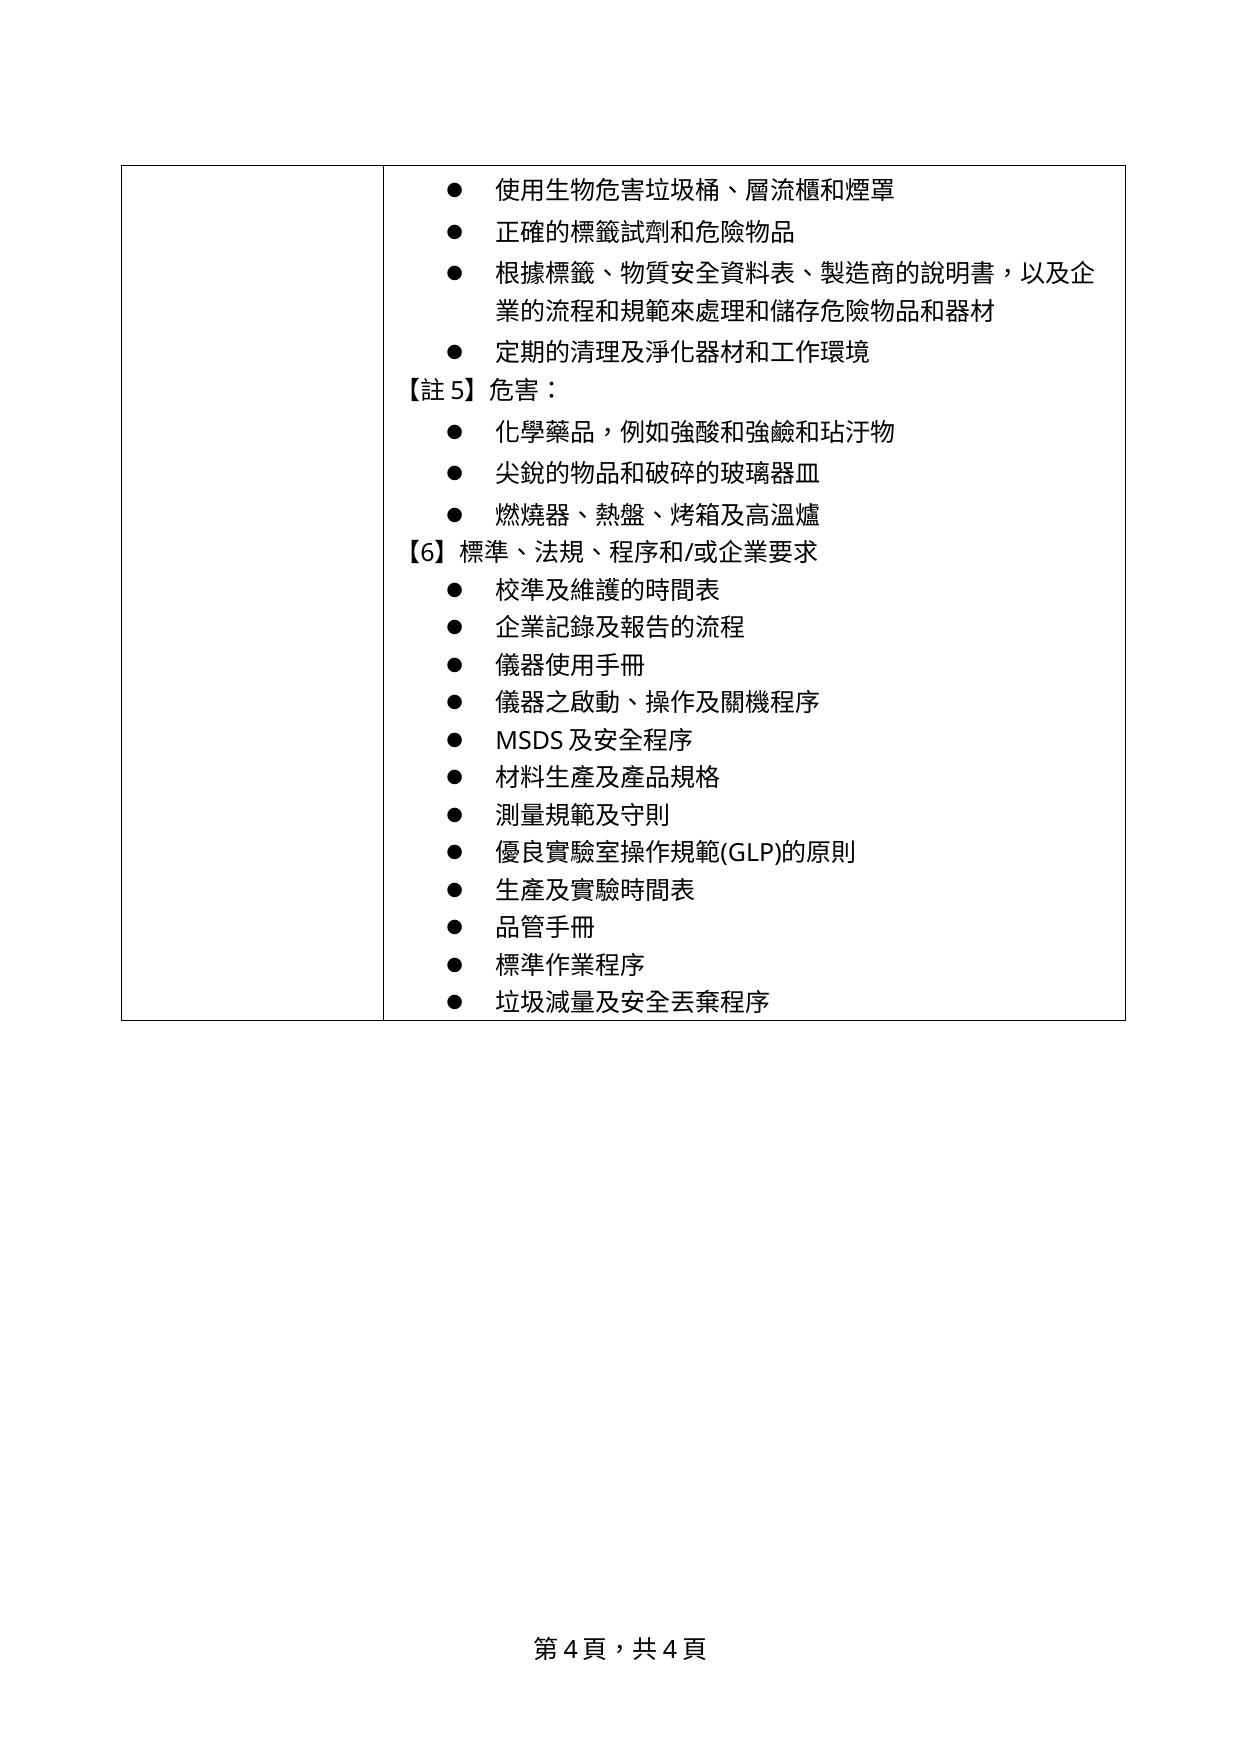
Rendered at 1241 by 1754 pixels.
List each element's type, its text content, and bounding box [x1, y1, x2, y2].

table_cell [122, 166, 383, 1020]
table_cell 【註1】溶液： 含強/弱酸或鹼的溶液 氧化/還原劑 用以執行錯離子還原或沉澱滴定法的溶液 細胞、組織、酵素、緩衝溶液、及抗體的染劑 為維持等滲壓的稀釋液 有機溶液及組織固定劑 【註2】器材： 天平 移液管、滴定管、容積玻璃器皿及測量瓶 乾燥器和介質過濾器 烤箱及高溫爐 溶液、指示劑、一級和二級標準 用以決定當量點的自動滴定器、酸鹼計、其他計量器和電極，以及平板和分析天平 電磁攪拌器及加熱器和水鍋 【註3】檢查溶液的可用性： 檢查染劑的樣本是否有正確的反應 執行酸鹼度檢查 確認酵素的活動 檢查紅血球懸浮體的溶血作用 酚樹酯溶液的氧化鐵 生理食鹽水的等滲性 【註4】安全工作規範： 使用物質安全資料表 使用個人保護設備，例如手套、安全護目鏡、面罩、工作罩和工作袍 使用生物危害垃圾桶、層流櫃和煙罩 正確的標籤試劑和危險物品 根據標籤、物質安全資料表、製造商的說明書，以及企業的流程和規範來處理和儲存危險物品和器材 定期的清理及淨化器材和工作環境 【註5】危害： 化學藥品，例如強酸和強鹼和玷汙物 尖銳的物品和破碎的玻璃器皿 燃燒器、熱盤、烤箱及高溫爐 【6】標準、法規、程序和/或企業要求 校準及維護的時間表 企業記錄及報告的流程 儀器使用手冊 儀器之啟動、操作及關機程序 MSDS及安全程序 材料生產及產品規格 測量規範及守則 優良實驗室操作規範(GLP)的原則 生產及實驗時間表 品管手冊 標準作業程序 垃圾減量及安全丟棄程序 [384, 166, 1125, 1020]
